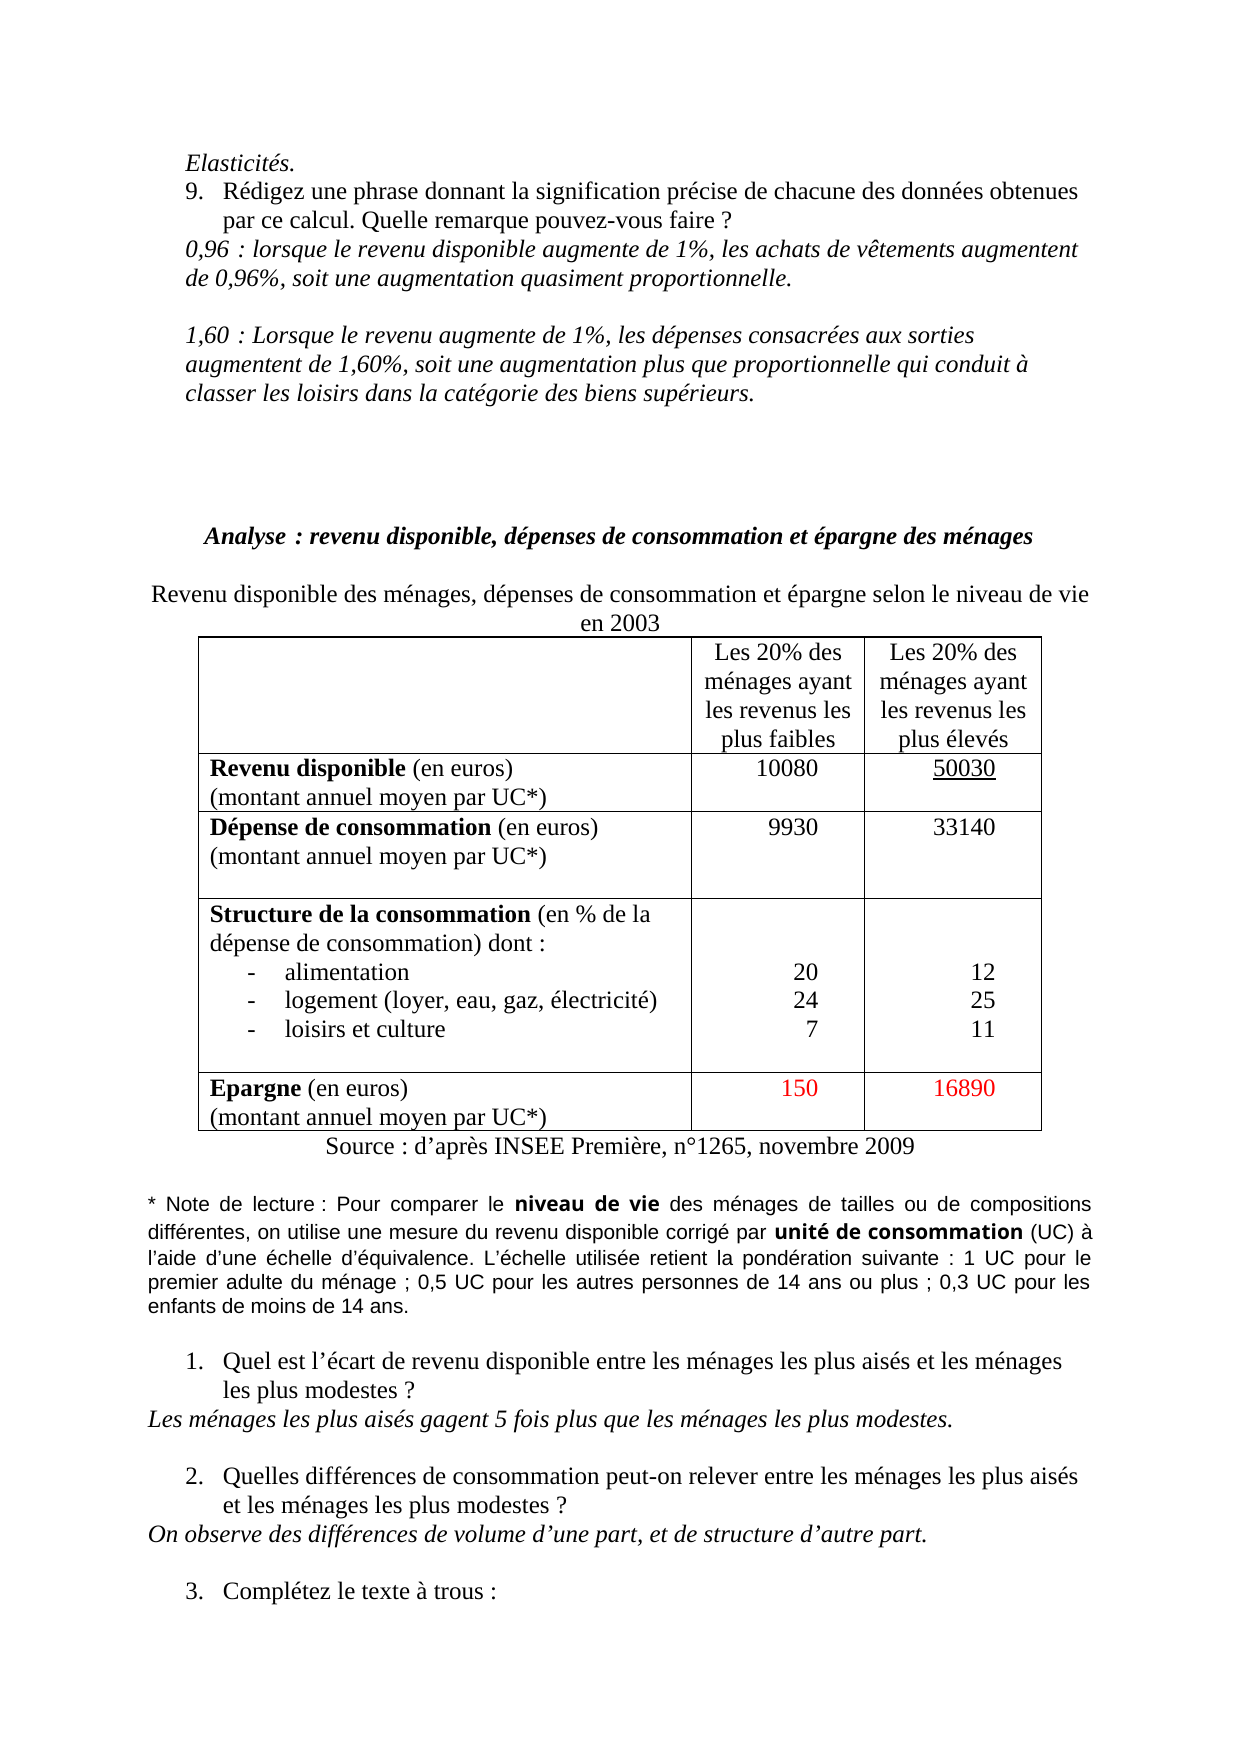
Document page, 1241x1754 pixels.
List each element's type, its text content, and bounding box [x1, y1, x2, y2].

text Revenu disponible des ménages, dépenses de consommation et épargne selon le niveau de vie en 2003 [148, 579, 1092, 636]
text * Note de lecture : Pour comparer le niveau de vie des ménages de tailles ou de compositions différentes, on utilise une mesure du revenu disponible corrigé par unité de consommation (UC) à l’aide d’une échelle d’équivalence. L’échelle utilisée retient la pondération suivante : 1 UC pour le premier adulte du ménage ; 0,5 UC pour les autres personnes de 14 ans ou plus ; 0,3 UC pour les enfants de moins de 14 ans. [148, 1189, 1092, 1318]
table_header Les 20% des ménages ayant les revenus les plus faibles [692, 638, 864, 752]
table_cell 150 [692, 1073, 864, 1130]
text 0,96 : lorsque le revenu disponible augmente de 1%, les achats de vêtements augmentent de 0,96%, soit une augmentation quasiment proportionnelle. [185, 234, 1092, 291]
text Elasticités. [185, 148, 1092, 176]
text On observe des différences de volume d’une part, et de structure d’autre part. [148, 1519, 1092, 1548]
table_cell 10080 [692, 754, 864, 811]
list Complétez le texte à trous : [185, 1576, 1092, 1605]
table_cell Dépense de consommation (en euros) (montant annuel moyen par UC*) [199, 812, 691, 898]
table_cell Structure de la consommation (en % de la dépense de consommation) dont : alimentation logement (loyer, eau, gaz, électricité) loisirs et culture [199, 899, 691, 1072]
table_cell Revenu disponible (en euros) (montant annuel moyen par UC*) [199, 754, 691, 811]
text Les ménages les plus aisés gagent 5 fois plus que les ménages les plus modestes. [148, 1404, 1092, 1433]
table_cell 50030 [865, 754, 1041, 811]
table_cell 20 24 7 [692, 899, 864, 1072]
text 1,60 : Lorsque le revenu augmente de 1%, les dépenses consacrées aux sorties augmentent de 1,60%, soit une augmentation plus que proportionnelle qui conduit à classer les loisirs dans la catégorie des biens supérieurs. [185, 320, 1092, 406]
text Source : d’après INSEE Première, n°1265, novembre 2009 [148, 1131, 1092, 1160]
text Analyse : revenu disponible, dépenses de consommation et épargne des ménages [148, 521, 1092, 550]
list Rédigez une phrase donnant la signification précise de chacune des données obtenues par ce calcul. Quelle remarque pouvez-vous faire ? [185, 176, 1092, 234]
table_header Les 20% des ménages ayant les revenus les plus élevés [865, 638, 1041, 752]
list Quelles différences de consommation peut-on relever entre les ménages les plus aisés et les ménages les plus modestes ? [185, 1461, 1092, 1519]
table_cell 33140 [865, 812, 1041, 898]
table_header [199, 638, 691, 752]
table_cell 12 25 11 [865, 899, 1041, 1072]
table_cell Epargne (en euros) (montant annuel moyen par UC*) [199, 1073, 691, 1130]
list Quel est l’écart de revenu disponible entre les ménages les plus aisés et les ménages les plus modestes ? [185, 1346, 1092, 1404]
table_cell 9930 [692, 812, 864, 898]
table_cell 16890 [865, 1073, 1041, 1130]
